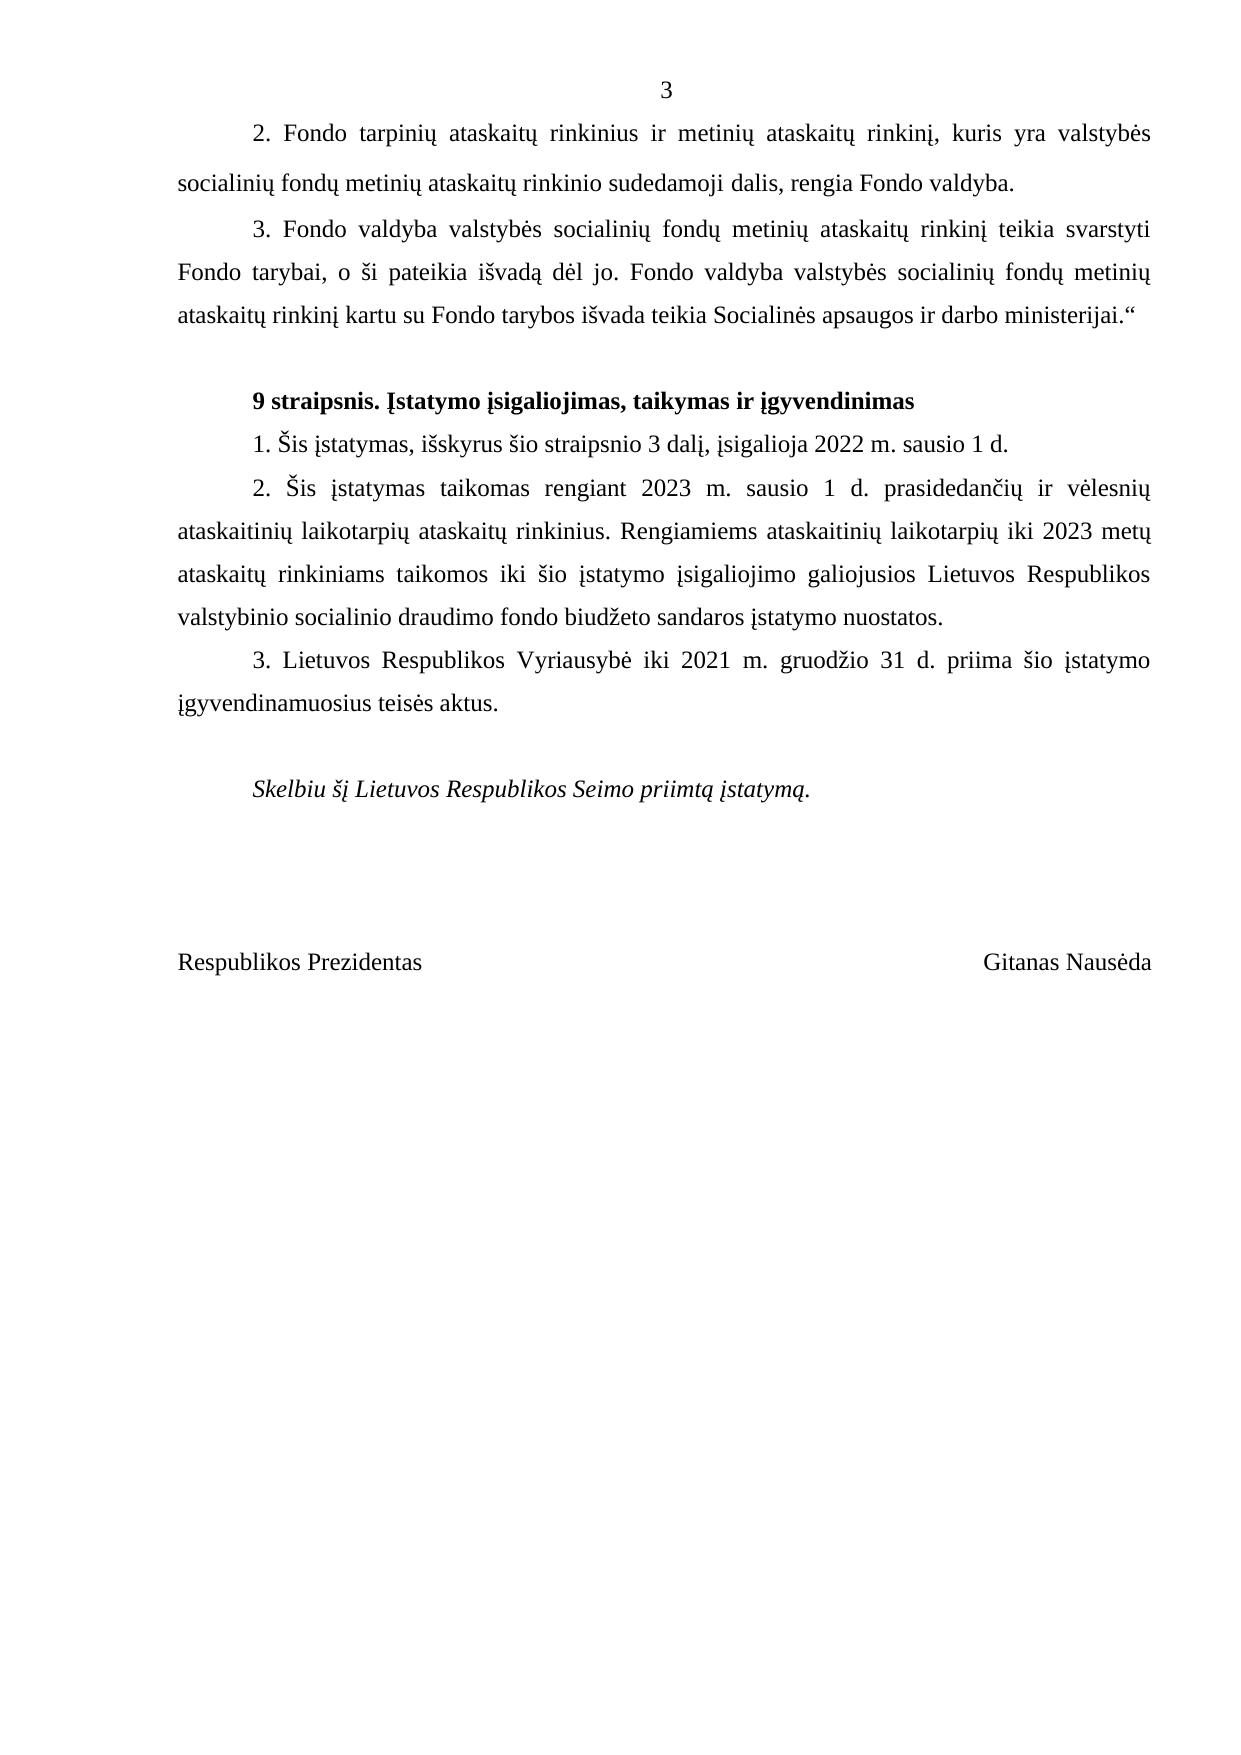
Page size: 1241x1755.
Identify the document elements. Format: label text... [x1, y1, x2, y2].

text 2. Fondo tarpinių ataskaitų rinkinius ir metinių ataskaitų rinkinį, kuris yra valstybės socialinių fondų metinių ataskaitų rinkinio sudedamoji dalis, rengia Fondo valdyba. [177, 118, 1152, 197]
text 3. Fondo valdyba valstybės socialinių fondų metinių ataskaitų rinkinį teikia svarstyti Fondo tarybai, o ši pateikia išvadą dėl jo. Fondo valdyba valstybės socialinių fondų metinių ataskaitų rinkinį kartu su Fondo tarybos išvada teikia Socialinės apsaugos ir darbo ministerijai.“ [177, 214, 1152, 329]
text Respublikos Prezidentas Gitanas Nausėda [177, 947, 1152, 976]
text 2. Šis įstatymas taikomas rengiant 2023 m. sausio 1 d. prasidedančių ir vėlesnių ataskaitinių laikotarpių ataskaitų rinkinius. Rengiamiems ataskaitinių laikotarpių iki 2023 metų ataskaitų rinkiniams taikomos iki šio įstatymo įsigaliojimo galiojusios Lietuvos Respublikos valstybinio socialinio draudimo fondo biudžeto sandaros įstatymo nuostatos. [177, 473, 1152, 631]
text 3. Lietuvos Respublikos Vyriausybė iki 2021 m. gruodžio 31 d. priima šio įstatymo įgyvendinamuosius teisės aktus. [177, 645, 1152, 717]
text 9 straipsnis. Įstatymo įsigaliojimas, taikymas ir įgyvendinimas [177, 386, 1152, 415]
text 1. Šis įstatymas, išskyrus šio straipsnio 3 dalį, įsigalioja 2022 m. sausio 1 d. [177, 429, 1152, 458]
text Skelbiu šį Lietuvos Respublikos Seimo priimtą įstatymą. [177, 774, 1152, 803]
